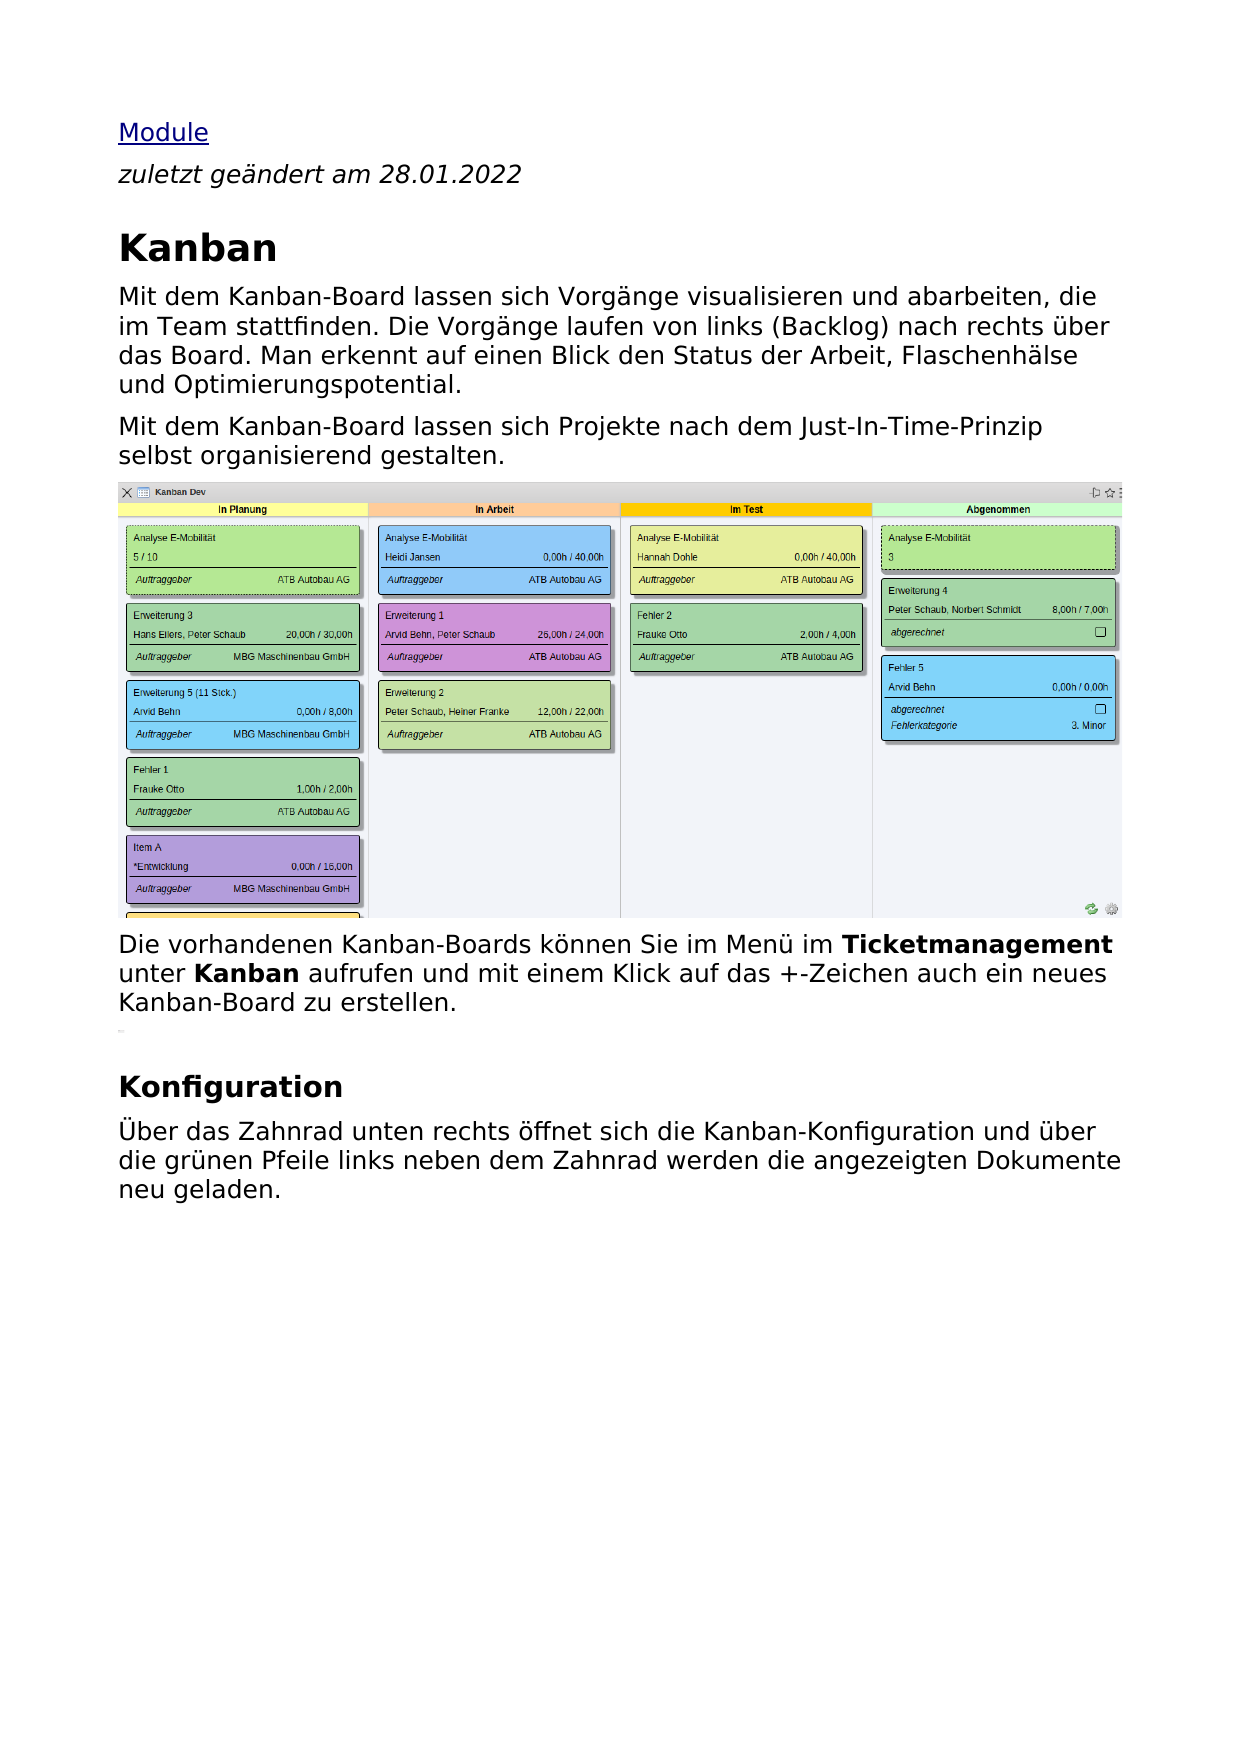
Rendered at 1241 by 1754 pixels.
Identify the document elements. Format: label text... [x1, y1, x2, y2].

text Über das Zahnrad unten rechts öffnet sich die Kanban-Konfiguration und über die grünen Pfeile links neben dem Zahnrad werden die angezeigten Dokumente neu geladen. [118, 1117, 1122, 1204]
subtitle Konfiguration [118, 1070, 1122, 1104]
subtitle Kanban [118, 226, 1122, 270]
text zuletzt geändert am 28.01.2022 [118, 160, 1122, 189]
picture [118, 482, 1123, 918]
text Module [118, 118, 1122, 147]
text Mit dem Kanban-Board lassen sich Projekte nach dem Just-In-Time-Prinzip selbst organisierend gestalten. [118, 412, 1122, 470]
text Die vorhandenen Kanban-Boards können Sie im Menü im Ticketmanagement unter Kanban aufrufen und mit einem Klick auf das +-Zeichen auch ein neues Kanban-Board zu erstellen. [118, 930, 1122, 1018]
text Mit dem Kanban-Board lassen sich Vorgänge visualisieren und abarbeiten, die im Team stattfinden. Die Vorgänge laufen von links (Backlog) nach rechts über das Board. Man erkennt auf einen Blick den Status der Arbeit, Flaschenhälse und Optimierungspotential. [118, 283, 1122, 399]
